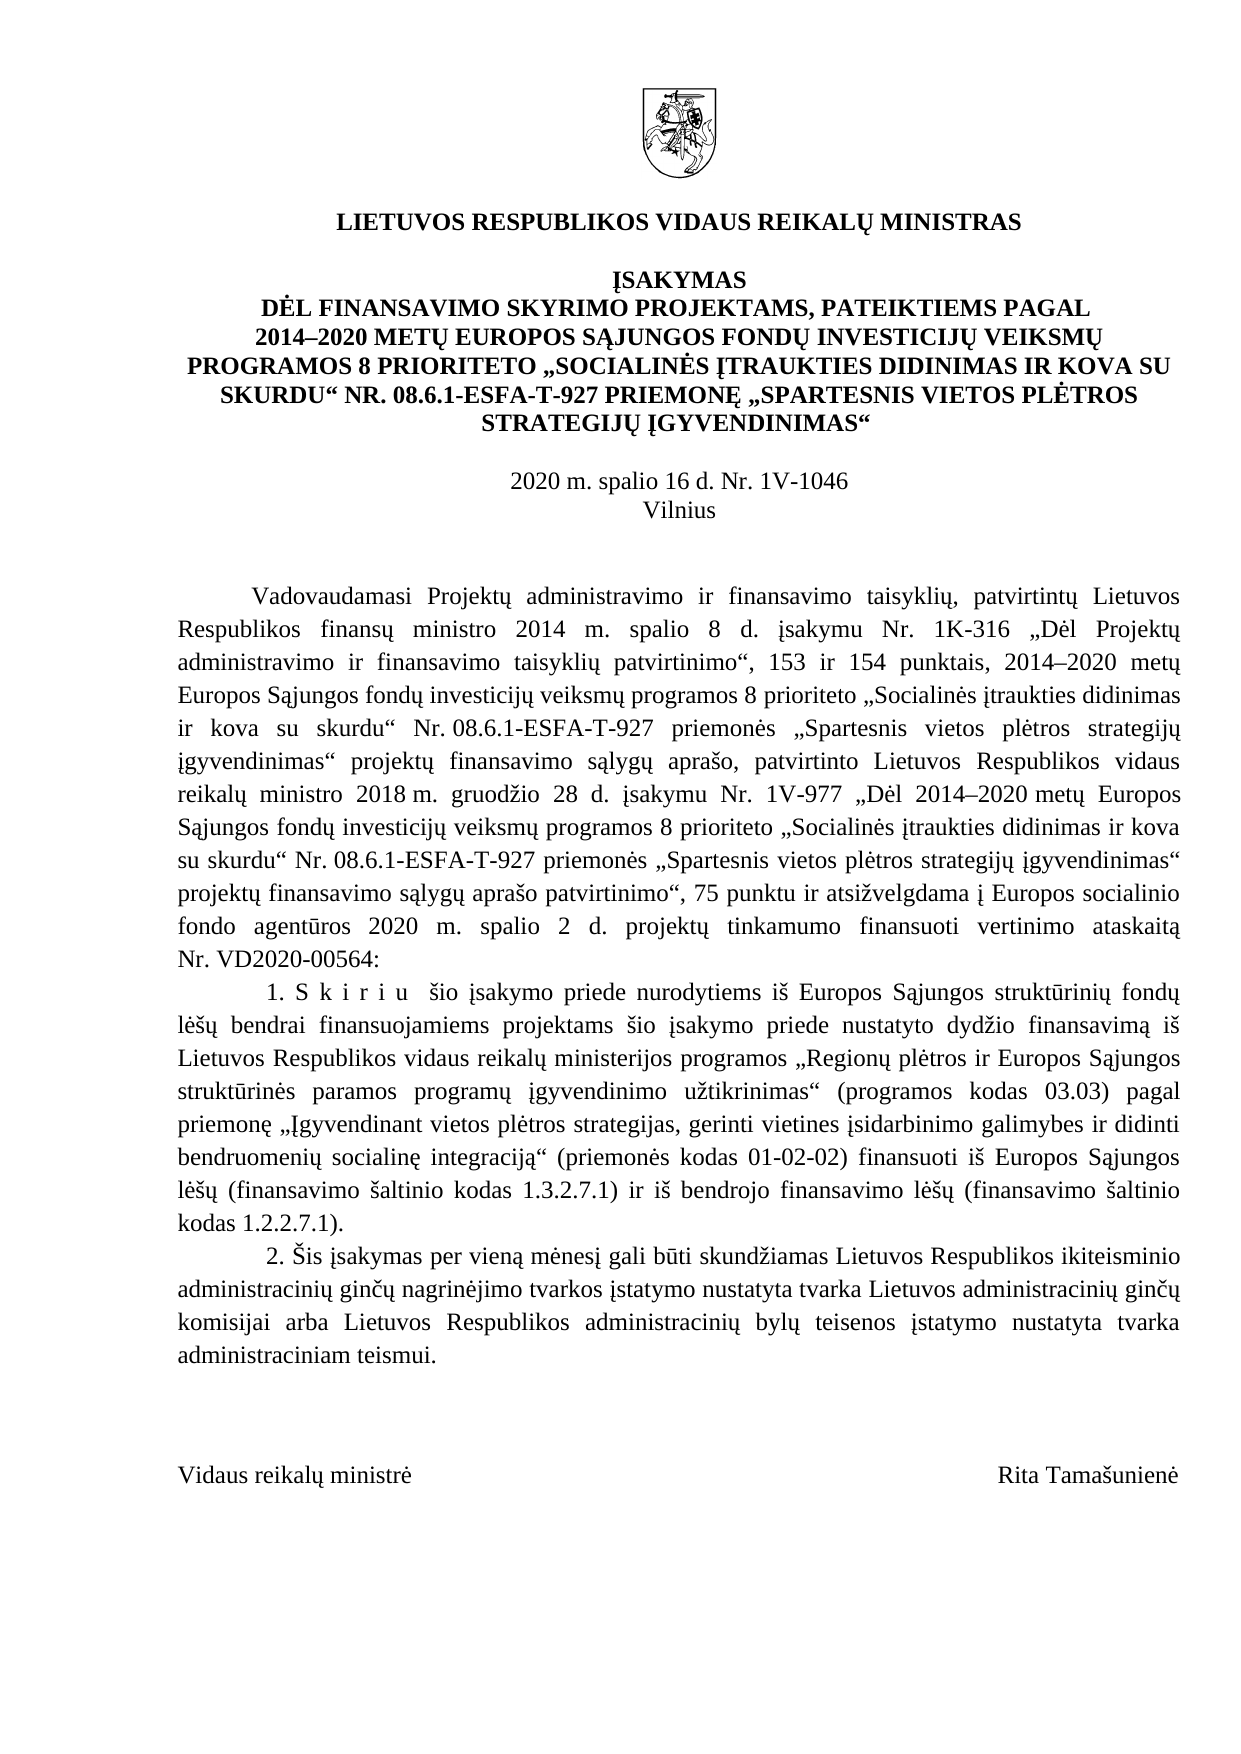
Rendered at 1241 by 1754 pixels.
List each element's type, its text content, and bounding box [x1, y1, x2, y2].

text 2020 m. spalio 16 d. Nr. 1V-1046 [177, 466, 1181, 495]
text Vadovaudamasi Projektų administravimo ir finansavimo taisyklių, patvirtintų Lietuvos Respublikos finansų ministro 2014 m. spalio 8 d. įsakymu Nr. 1K-316 „Dėl Projektų administravimo ir finansavimo taisyklių patvirtinimo“, 153 ir 154 punktais, 2014–2020 metų Europos Sąjungos fondų investicijų veiksmų programos 8 prioriteto „Socialinės įtraukties didinimas ir kova su skurdu“ Nr. 08.6.1-ESFA-T-927 priemonės „Spartesnis vietos plėtros strategijų įgyvendinimas“ projektų finansavimo sąlygų aprašo, patvirtinto Lietuvos Respublikos vidaus reikalų ministro 2018 m. gruodžio 28 d. įsakymu Nr. 1V-977 „Dėl 2014–2020 metų Europos Sąjungos fondų investicijų veiksmų programos 8 prioriteto „Socialinės įtraukties didinimas ir kova su skurdu“ Nr. 08.6.1-ESFA-T-927 priemonės „Spartesnis vietos plėtros strategijų įgyvendinimas“ projektų finansavimo sąlygų aprašo patvirtinimo“, 75 punktu ir atsižvelgdama į Europos socialinio fondo agentūros 2020 m. spalio 2 d. projektų tinkamumo finansuoti vertinimo ataskaitą Nr. VD2020-00564: [177, 581, 1181, 973]
text Vidaus reikalų ministrė Rita Tamašunienė [177, 1460, 1181, 1488]
text ĮSAKYMAS [177, 265, 1181, 293]
text LIETUVOS RESPUBLIKOS VIDAUS REIKALŲ MINISTRAS [177, 207, 1181, 236]
text DĖL FINANSAVIMO SKYRIMO PROJEKTAMS, PATEIKTIEMS PAGAL 2014–2020 METŲ EUROPOS SĄJUNGOS FONDŲ INVESTICIJŲ VEIKSMŲ PROGRAMOS 8 PRIORITETO „SOCIALINĖS ĮTRAUKTIES DIDINIMAS IR KOVA SU SKURDU“ NR. 08.6.1-ESFA-T-927 PRIEMONĘ „SPARTESNIS VIETOS PLĖTROS STRATEGIJŲ ĮGYVENDINIMAS“ [177, 293, 1181, 437]
text 1. Skiriu šio įsakymo priede nurodytiems iš Europos Sąjungos struktūrinių fondų lėšų bendrai finansuojamiems projektams šio įsakymo priede nustatyto dydžio finansavimą iš Lietuvos Respublikos vidaus reikalų ministerijos programos „Regionų plėtros ir Europos Sąjungos struktūrinės paramos programų įgyvendinimo užtikrinimas“ (programos kodas 03.03) pagal priemonę „Įgyvendinant vietos plėtros strategijas, gerinti vietines įsidarbinimo galimybes ir didinti bendruomenių socialinę integraciją“ (priemonės kodas 01-02-02) finansuoti iš Europos Sąjungos lėšų (finansavimo šaltinio kodas 1.3.2.7.1) ir iš bendrojo finansavimo lėšų (finansavimo šaltinio kodas 1.2.2.7.1). [177, 977, 1181, 1237]
text Vilnius [177, 495, 1181, 523]
text 2. Šis įsakymas per vieną mėnesį gali būti skundžiamas Lietuvos Respublikos ikiteisminio administracinių ginčų nagrinėjimo tvarkos įstatymo nustatyta tvarka Lietuvos administracinių ginčų komisijai arba Lietuvos Respublikos administracinių bylų teisenos įstatymo nustatyta tvarka administraciniam teismui. [177, 1241, 1181, 1369]
